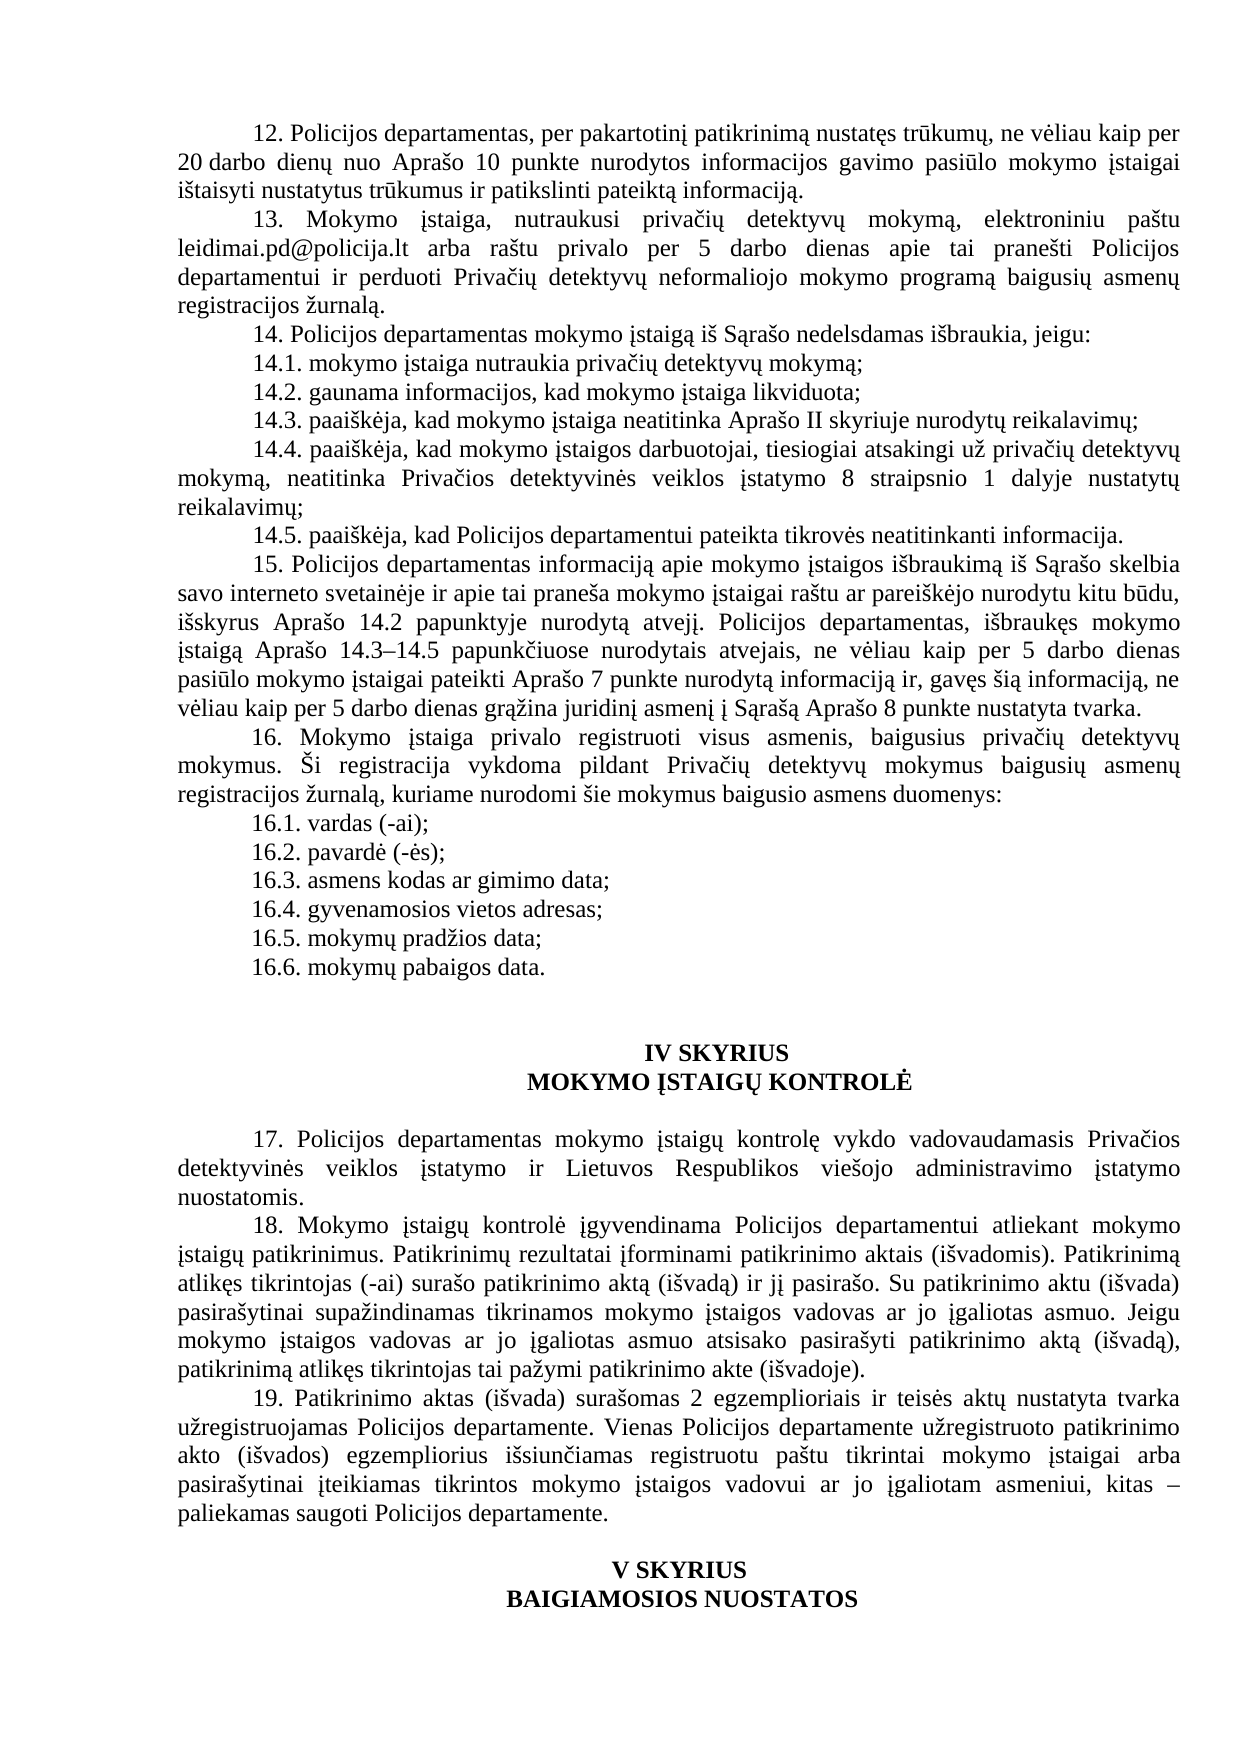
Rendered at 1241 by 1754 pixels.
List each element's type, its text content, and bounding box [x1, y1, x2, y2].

text 16.1. vardas (-ai); [177, 808, 1181, 837]
text 14.3. paaiškėja, kad mokymo įstaiga neatitinka Aprašo II skyriuje nurodytų reikalavimų; [177, 406, 1181, 434]
text BAIGIAMOSIOS NUOSTATOS [177, 1584, 1181, 1613]
text 16.4. gyvenamosios vietos adresas; [177, 894, 1181, 923]
text 14.1. mokymo įstaiga nutraukia privačių detektyvų mokymą; [177, 348, 1181, 377]
text 12. Policijos departamentas, per pakartotinį patikrinimą nustatęs trūkumų, ne vėliau kaip per 20 darbo dienų nuo Aprašo 10 punkte nurodytos informacijos gavimo pasiūlo mokymo įstaigai ištaisyti nustatytus trūkumus ir patikslinti pateiktą informaciją. [177, 118, 1181, 204]
text 16.6. mokymų pabaigos data. [177, 952, 1181, 981]
text V SKYRIUS [177, 1556, 1181, 1584]
text 14.4. paaiškėja, kad mokymo įstaigos darbuotojai, tiesiogiai atsakingi už privačių detektyvų mokymą, neatitinka Privačios detektyvinės veiklos įstatymo 8 straipsnio 1 dalyje nustatytų reikalavimų; [177, 434, 1181, 521]
text 13. Mokymo įstaiga, nutraukusi privačių detektyvų mokymą, elektroniniu paštu leidimai.pd@policija.lt arba raštu privalo per 5 darbo dienas apie tai pranešti Policijos departamentui ir perduoti Privačių detektyvų neformaliojo mokymo programą baigusių asmenų registracijos žurnalą. [177, 204, 1181, 319]
text IV SKYRIUS [177, 1038, 1181, 1067]
text MOKYMO ĮSTAIGŲ KONTROLĖ [177, 1067, 1181, 1096]
text 14. Policijos departamentas mokymo įstaigą iš Sąrašo nedelsdamas išbraukia, jeigu: [177, 319, 1181, 348]
text 16.3. asmens kodas ar gimimo data; [177, 866, 1181, 894]
text 14.5. paaiškėja, kad Policijos departamentui pateikta tikrovės neatitinkanti informacija. [177, 521, 1181, 549]
text 16.5. mokymų pradžios data; [177, 923, 1181, 952]
text 19. Patikrinimo aktas (išvada) surašomas 2 egzemplioriais ir teisės aktų nustatyta tvarka užregistruojamas Policijos departamente. Vienas Policijos departamente užregistruoto patikrinimo akto (išvados) egzempliorius išsiunčiamas registruotu paštu tikrintai mokymo įstaigai arba pasirašytinai įteikiamas tikrintos mokymo įstaigos vadovui ar jo įgaliotam asmeniui, kitas – paliekamas saugoti Policijos departamente. [177, 1383, 1181, 1527]
text 16.2. pavardė (-ės); [177, 837, 1181, 866]
text 15. Policijos departamentas informaciją apie mokymo įstaigos išbraukimą iš Sąrašo skelbia savo interneto svetainėje ir apie tai praneša mokymo įstaigai raštu ar pareiškėjo nurodytu kitu būdu, išskyrus Aprašo 14.2 papunktyje nurodytą atvejį. Policijos departamentas, išbraukęs mokymo įstaigą Aprašo 14.3–14.5 papunkčiuose nurodytais atvejais, ne vėliau kaip per 5 darbo dienas pasiūlo mokymo įstaigai pateikti Aprašo 7 punkte nurodytą informaciją ir, gavęs šią informaciją, ne vėliau kaip per 5 darbo dienas grąžina juridinį asmenį į Sąrašą Aprašo 8 punkte nustatyta tvarka. [177, 549, 1181, 722]
text 17. Policijos departamentas mokymo įstaigų kontrolę vykdo vadovaudamasis Privačios detektyvinės veiklos įstatymo ir Lietuvos Respublikos viešojo administravimo įstatymo nuostatomis. [177, 1124, 1181, 1211]
text 14.2. gaunama informacijos, kad mokymo įstaiga likviduota; [177, 377, 1181, 406]
text 16. Mokymo įstaiga privalo registruoti visus asmenis, baigusius privačių detektyvų mokymus. Ši registracija vykdoma pildant Privačių detektyvų mokymus baigusių asmenų registracijos žurnalą, kuriame nurodomi šie mokymus baigusio asmens duomenys: [177, 722, 1181, 808]
text 18. Mokymo įstaigų kontrolė įgyvendinama Policijos departamentui atliekant mokymo įstaigų patikrinimus. Patikrinimų rezultatai įforminami patikrinimo aktais (išvadomis). Patikrinimą atlikęs tikrintojas (-ai) surašo patikrinimo aktą (išvadą) ir jį pasirašo. Su patikrinimo aktu (išvada) pasirašytinai supažindinamas tikrinamos mokymo įstaigos vadovas ar jo įgaliotas asmuo. Jeigu mokymo įstaigos vadovas ar jo įgaliotas asmuo atsisako pasirašyti patikrinimo aktą (išvadą), patikrinimą atlikęs tikrintojas tai pažymi patikrinimo akte (išvadoje). [177, 1211, 1181, 1383]
